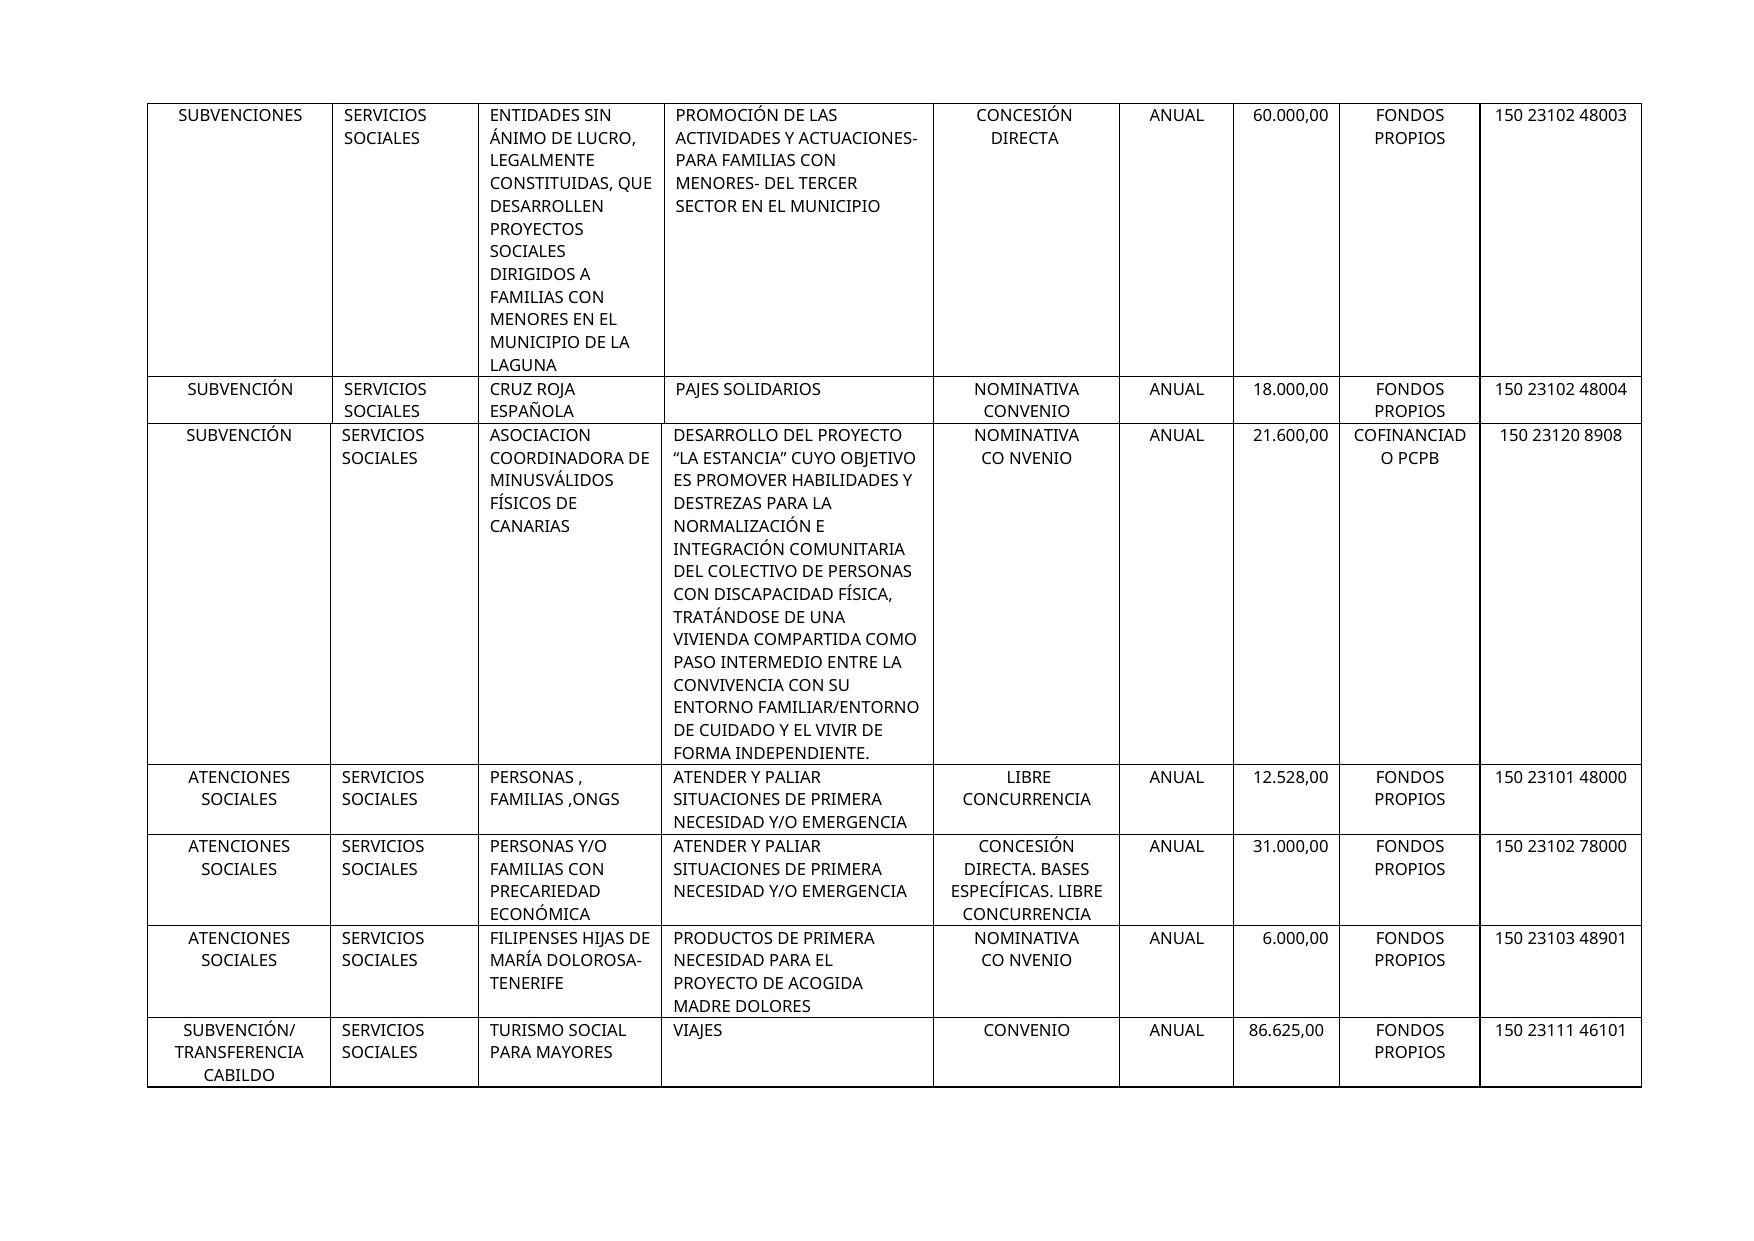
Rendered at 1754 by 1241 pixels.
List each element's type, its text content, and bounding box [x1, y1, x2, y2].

table_cell COFINANCIADO PCPB [1340, 424, 1479, 764]
table_cell FONDOS PROPIOS [1340, 1018, 1479, 1086]
table_cell NOMINATIVA CO NVENIO [934, 926, 1119, 1017]
table_cell DESARROLLO DEL PROYECTO “LA ESTANCIA” CUYO OBJETIVO ES PROMOVER HABILIDADES Y DESTREZAS PARA LA NORMALIZACIÓN E INTEGRACIÓN COMUNITARIA DEL COLECTIVO DE PERSONAS CON DISCAPACIDAD FÍSICA, TRATÁNDOSE DE UNA VIVIENDA COMPARTIDA COMO PASO INTERMEDIO ENTRE LA CONVIVENCIA CON SU ENTORNO FAMILIAR/ENTORNO DE CUIDADO Y EL VIVIR DE FORMA INDEPENDIENTE. [662, 424, 933, 764]
table_cell 150 23103 48901 [1481, 926, 1641, 1017]
table_cell ANUAL [1120, 835, 1233, 925]
table_header ANUAL [1120, 104, 1233, 376]
table_cell FONDOS PROPIOS [1340, 835, 1479, 925]
table_cell SERVICIOS SOCIALES [331, 424, 478, 764]
table_cell SERVICIOS SOCIALES [333, 377, 478, 423]
table_cell ATENCIONES SOCIALES [148, 926, 330, 1017]
table_header PROMOCIÓN DE LAS ACTIVIDADES Y ACTUACIONES- PARA FAMILIAS CON MENORES- DEL TERCER SECTOR EN EL MUNICIPIO [665, 104, 933, 376]
table_header SERVICIOS SOCIALES [333, 104, 478, 376]
table_cell SERVICIOS SOCIALES [331, 1018, 478, 1086]
table_header CONCESIÓN DIRECTA [934, 104, 1119, 376]
table_cell CRUZ ROJA ESPAÑOLA [479, 377, 664, 423]
table_cell 6.000,00 [1234, 926, 1339, 1017]
table_cell 150 23120 8908 [1481, 424, 1641, 764]
table_cell SUBVENCIÓN [148, 377, 332, 423]
table_cell NOMINATIVA CONVENIO [934, 377, 1119, 423]
table_cell PERSONAS Y/O FAMILIAS CON PRECARIEDAD ECONÓMICA [479, 835, 661, 925]
table_cell SERVICIOS SOCIALES [331, 835, 478, 925]
table_cell PRODUCTOS DE PRIMERA NECESIDAD PARA EL PROYECTO DE ACOGIDA MADRE DOLORES [662, 926, 933, 1017]
table_cell 31.000,00 [1234, 835, 1339, 925]
table_header ENTIDADES SIN ÁNIMO DE LUCRO, LEGALMENTE CONSTITUIDAS, QUE DESARROLLEN PROYECTOS SOCIALES DIRIGIDOS A FAMILIAS CON MENORES EN EL MUNICIPIO DE LA LAGUNA [479, 104, 664, 376]
table_cell CONVENIO [934, 1018, 1119, 1086]
table_cell FONDOS PROPIOS [1340, 926, 1479, 1017]
table_cell ANUAL [1120, 377, 1233, 423]
table_cell FILIPENSES HIJAS DE MARÍA DOLOROSA-TENERIFE [479, 926, 661, 1017]
table_cell 150 23111 46101 [1481, 1018, 1641, 1086]
table_header FONDOS PROPIOS [1340, 104, 1479, 376]
table_cell 150 23102 78000 [1481, 835, 1641, 925]
table_header SUBVENCIONES [148, 104, 332, 376]
table_cell 21.600,00 [1234, 424, 1339, 764]
table_cell FONDOS PROPIOS [1340, 765, 1479, 833]
table_cell ATENCIONES SOCIALES [148, 835, 330, 925]
table_cell SUBVENCIÓN/TRANSFERENCIA CABILDO [148, 1018, 330, 1086]
table_cell ANUAL [1120, 765, 1233, 833]
table_header 150 23102 48003 [1481, 104, 1641, 376]
table_cell 86.625,00 [1234, 1018, 1339, 1086]
table_cell SERVICIOS SOCIALES [331, 926, 478, 1017]
table_header 60.000,00 [1234, 104, 1339, 376]
table_cell 150 23102 48004 [1481, 377, 1641, 423]
table_cell PERSONAS , FAMILIAS ,ONGS [479, 765, 661, 833]
table_cell PAJES SOLIDARIOS [665, 377, 933, 423]
table_cell 150 23101 48000 [1481, 765, 1641, 833]
table_cell ANUAL [1120, 424, 1233, 764]
table_cell ANUAL [1120, 926, 1233, 1017]
table_cell VIAJES [662, 1018, 933, 1086]
table_cell 12.528,00 [1234, 765, 1339, 833]
table_cell ANUAL [1120, 1018, 1233, 1086]
table_cell TURISMO SOCIAL PARA MAYORES [479, 1018, 661, 1086]
table_cell NOMINATIVA CO NVENIO [934, 424, 1119, 764]
table_cell FONDOS PROPIOS [1340, 377, 1479, 423]
table_cell SERVICIOS SOCIALES [331, 765, 478, 833]
table_cell CONCESIÓN DIRECTA. BASES ESPECÍFICAS. LIBRE CONCURRENCIA [934, 835, 1119, 925]
table_cell 18.000,00 [1234, 377, 1339, 423]
table_cell ATENDER Y PALIAR SITUACIONES DE PRIMERA NECESIDAD Y/O EMERGENCIA [662, 765, 933, 833]
table_cell LIBRE CONCURRENCIA [934, 765, 1119, 833]
table_cell SUBVENCIÓN [148, 424, 330, 764]
table_cell ASOCIACION COORDINADORA DE MINUSVÁLIDOS FÍSICOS DE CANARIAS [479, 424, 661, 764]
table_cell ATENDER Y PALIAR SITUACIONES DE PRIMERA NECESIDAD Y/O EMERGENCIA [662, 835, 933, 925]
table_cell ATENCIONES SOCIALES [148, 765, 330, 833]
